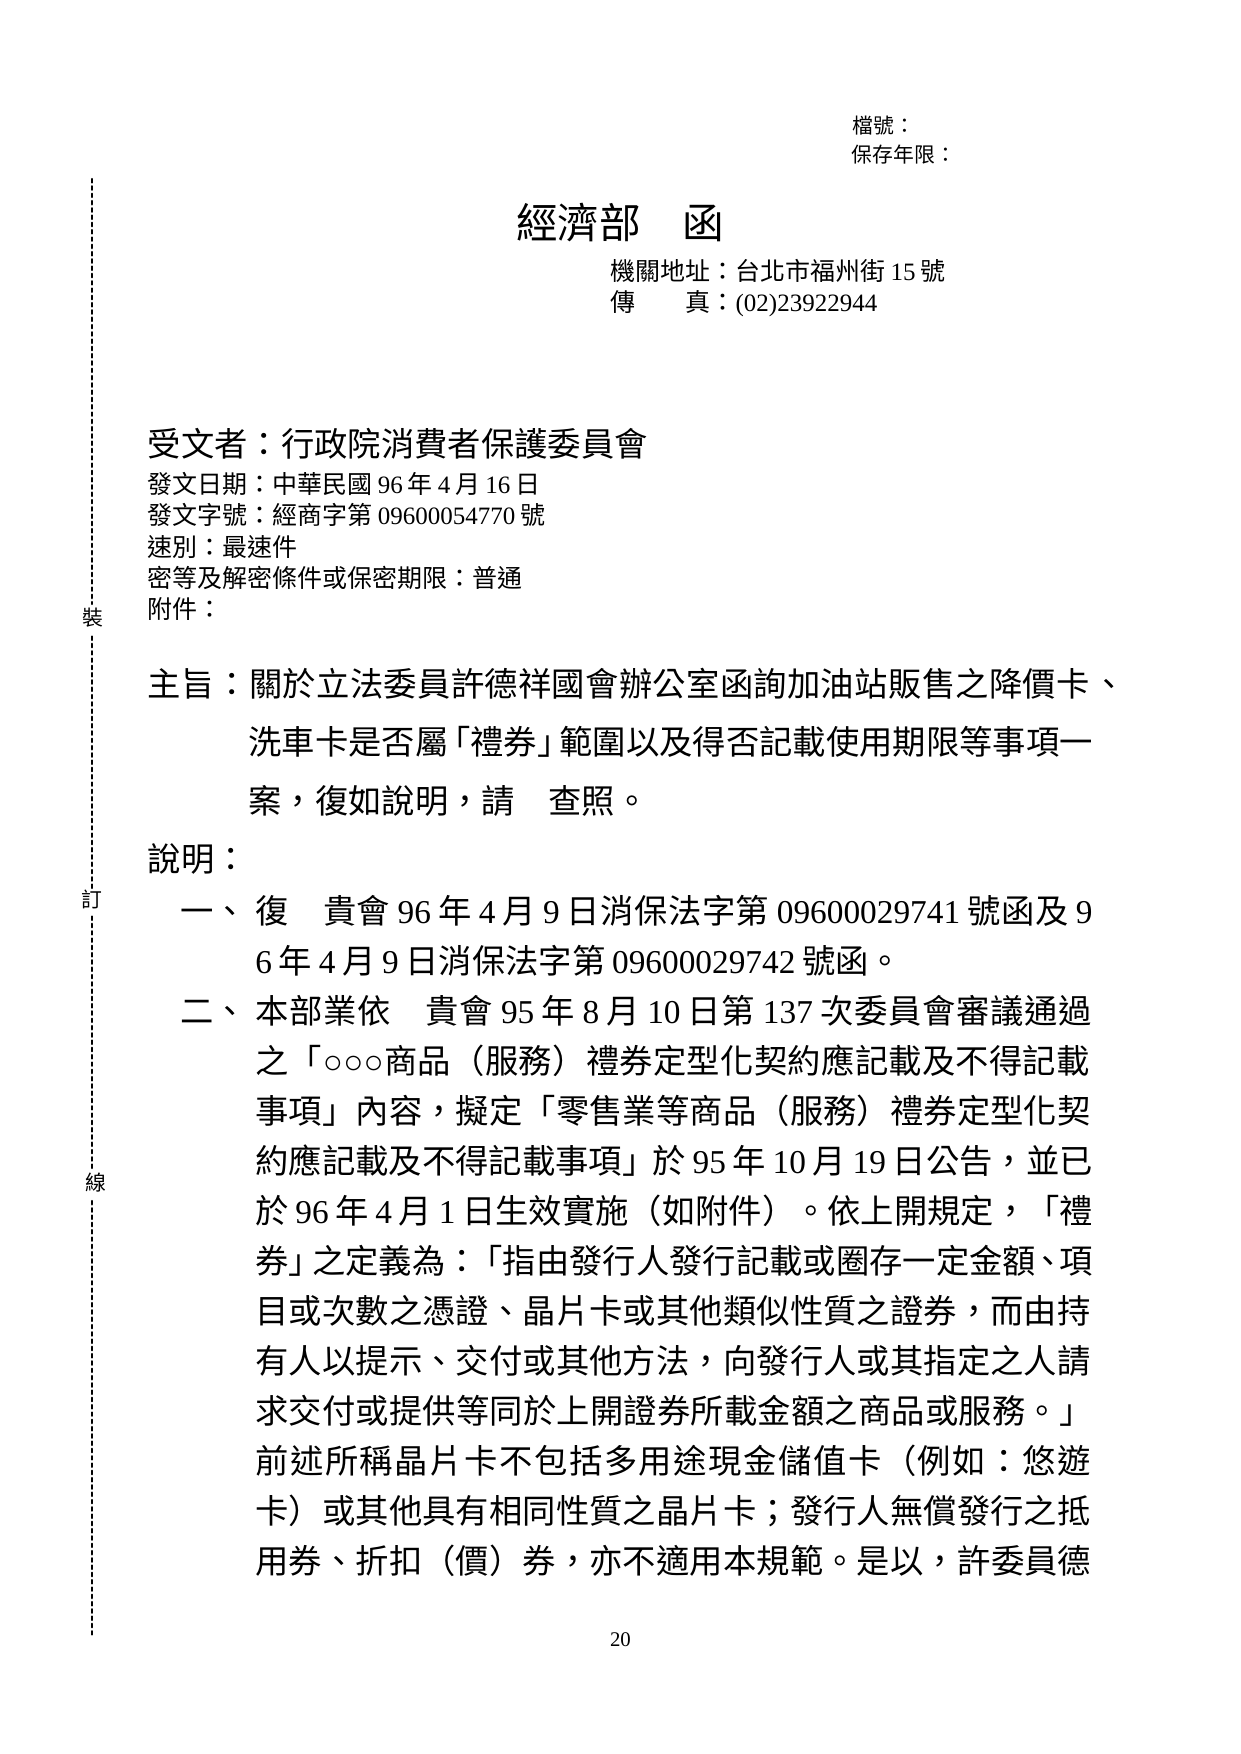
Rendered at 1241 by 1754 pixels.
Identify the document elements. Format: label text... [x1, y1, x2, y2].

text 經濟部 函 [148, 179, 1092, 254]
text 主旨：關於立法委員許德祥國會辦公室函詢加油站販售之降價卡、洗車卡是否屬「禮券」範圍以及得否記載使用期限等事項一案，復如說明，請 查照。 [148, 650, 1092, 825]
text 附件： [148, 593, 1092, 625]
text 說明： [148, 825, 1092, 883]
text 發文日期：中華民國96年4月16日 [148, 468, 1092, 500]
list 本部業依 貴會95年8月10日第137次委員會審議通過之「○○○商品（服務）禮券定型化契約應記載及不得記載事項」內容，擬定「零售業等商品（服務）禮券定型化契約應記載及不得記載事項」於95年10月19日公告，並已於96年4月1日生效實施（如附件）。依上開規定，「禮券」之定義為：「指由發行人發行記載或圈存一定金額、項目或次數之憑證、晶片卡或其他類似性質之證券，而由持有人以提示、交付或其他方法，向發行人或其指定之人請求交付或提供等同於上開證券所載金額之商品或服務。」，前述所稱晶片卡不包括多用途現金儲值卡（例如：悠遊卡）或其他具有相同性質之晶片卡；發行人無償發行之抵用券、折扣（價）券，亦不適用本規範。是以，許委員德祥所詢加油站販售之降價卡、洗車卡係屬有償發行，符上述要件，應屬禮券範疇，自不得記載使用期限等事項。 [180, 983, 1092, 1583]
text 發文字號：經商字第09600054770號 [148, 500, 1092, 531]
text 密等及解密條件或保密期限：普通 [148, 562, 1092, 593]
list 復 貴會96年4月9日消保法字第09600029741號函及96年4月9日消保法字第09600029742號函。 [180, 883, 1092, 983]
text 受文者：行政院消費者保護委員會 [148, 410, 1092, 468]
text 傳 真：(02)23922944 [610, 287, 1129, 318]
text 機關地址：台北市福州街15號 [610, 256, 1129, 287]
text 速別：最速件 [148, 531, 1092, 562]
